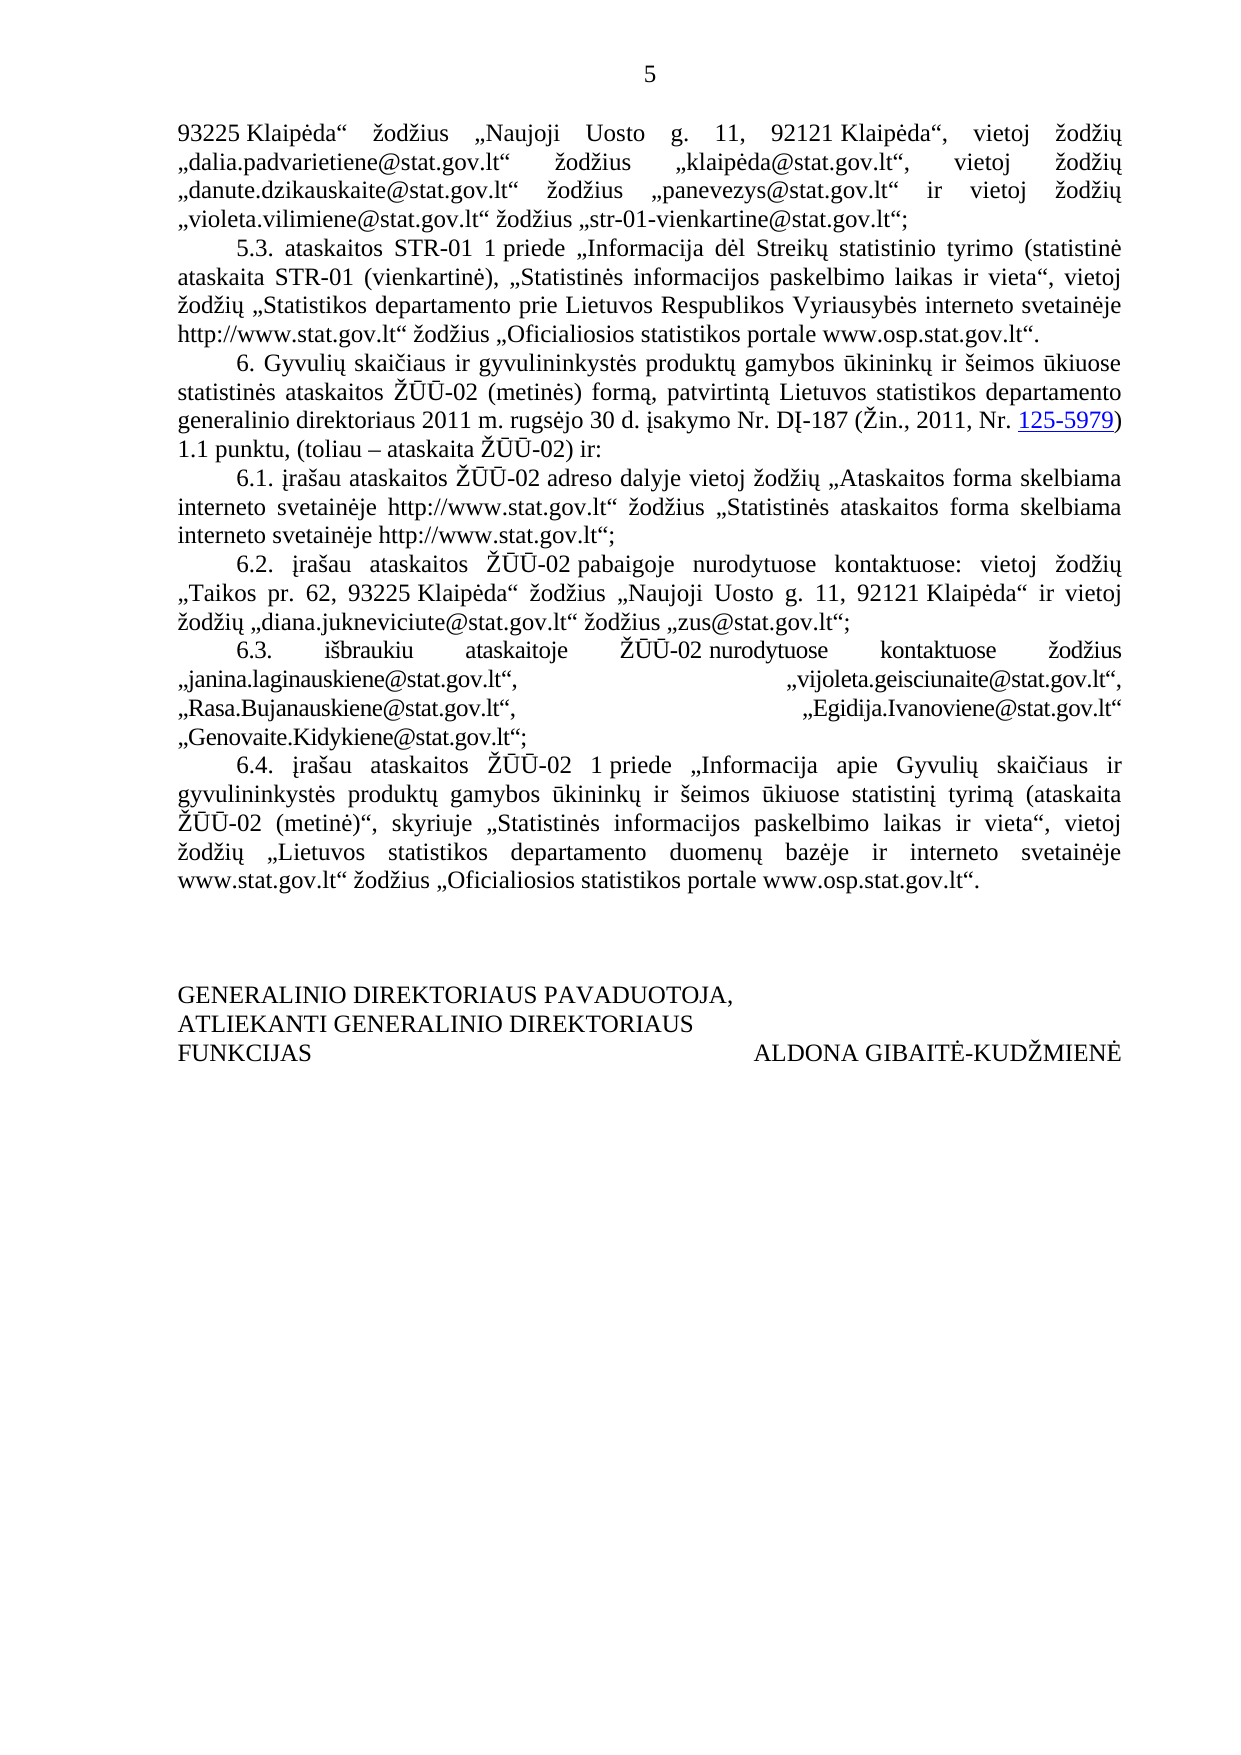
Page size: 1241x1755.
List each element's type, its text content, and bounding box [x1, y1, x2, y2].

text 6.2. įrašau ataskaitos ŽŪŪ-02 pabaigoje nurodytuose kontaktuose: vietoj žodžių „Taikos pr. 62, 93225 Klaipėda“ žodžius „Naujoji Uosto g. 11, 92121 Klaipėda“ ir vietoj žodžių „diana.jukneviciute@stat.gov.lt“ žodžius „zus@stat.gov.lt“; [177, 549, 1122, 636]
text 6.1. įrašau ataskaitos ŽŪŪ-02 adreso dalyje vietoj žodžių „Ataskaitos forma skelbiama interneto svetainėje http://www.stat.gov.lt“ žodžius „Statistinės ataskaitos forma skelbiama interneto svetainėje http://www.stat.gov.lt“; [177, 463, 1122, 549]
text 6.3. išbraukiu ataskaitoje ŽŪŪ-02 nurodytuose kontaktuose žodžius „janina.laginauskiene@stat.gov.lt“, „vijoleta.geisciunaite@stat.gov.lt“, „Rasa.Bujanauskiene@stat.gov.lt“, „Egidija.Ivanoviene@stat.gov.lt“ „Genovaite.Kidykiene@stat.gov.lt“; [177, 636, 1122, 751]
text atliekanti generalinio direktoriaus [177, 1009, 1122, 1038]
text 6. Gyvulių skaičiaus ir gyvulininkystės produktų gamybos ūkininkų ir šeimos ūkiuose statistinės ataskaitos ŽŪŪ-02 (metinės) formą, patvirtintą Lietuvos statistikos departamento generalinio direktoriaus 2011 m. rugsėjo 30 d. įsakymo Nr. DĮ-187 (Žin., 2011, Nr. 125-5979) 1.1 punktu, (toliau – ataskaita ŽŪŪ-02) ir: [177, 348, 1122, 463]
text 93225 Klaipėda“ žodžius „Naujoji Uosto g. 11, 92121 Klaipėda“, vietoj žodžių „dalia.padvarietiene@stat.gov.lt“ žodžius „klaipėda@stat.gov.lt“, vietoj žodžių „danute.dzikauskaite@stat.gov.lt“ žodžius „panevezys@stat.gov.lt“ ir vietoj žodžių „violeta.vilimiene@stat.gov.lt“ žodžius „str-01-vienkartine@stat.gov.lt“; [177, 118, 1122, 233]
text funkcijas Aldona Gibaitė-Kudžmienė [177, 1038, 1122, 1067]
text 6.4. įrašau ataskaitos ŽŪŪ-02 1 priede „Informacija apie Gyvulių skaičiaus ir gyvulininkystės produktų gamybos ūkininkų ir šeimos ūkiuose statistinį tyrimą (ataskaita ŽŪŪ-02 (metinė)“, skyriuje „Statistinės informacijos paskelbimo laikas ir vieta“, vietoj žodžių „Lietuvos statistikos departamento duomenų bazėje ir interneto svetainėje www.stat.gov.lt“ žodžius „Oficialiosios statistikos portale www.osp.stat.gov.lt“. [177, 751, 1122, 894]
text 5.3. ataskaitos STR-01 1 priede „Informacija dėl Streikų statistinio tyrimo (statistinė ataskaita STR-01 (vienkartinė), „Statistinės informacijos paskelbimo laikas ir vieta“, vietoj žodžių „Statistikos departamento prie Lietuvos Respublikos Vyriausybės interneto svetainėje http://www.stat.gov.lt“ žodžius „Oficialiosios statistikos portale www.osp.stat.gov.lt“. [177, 233, 1122, 348]
text Generalinio direktoriaus pavaduotoja, [177, 981, 1122, 1009]
